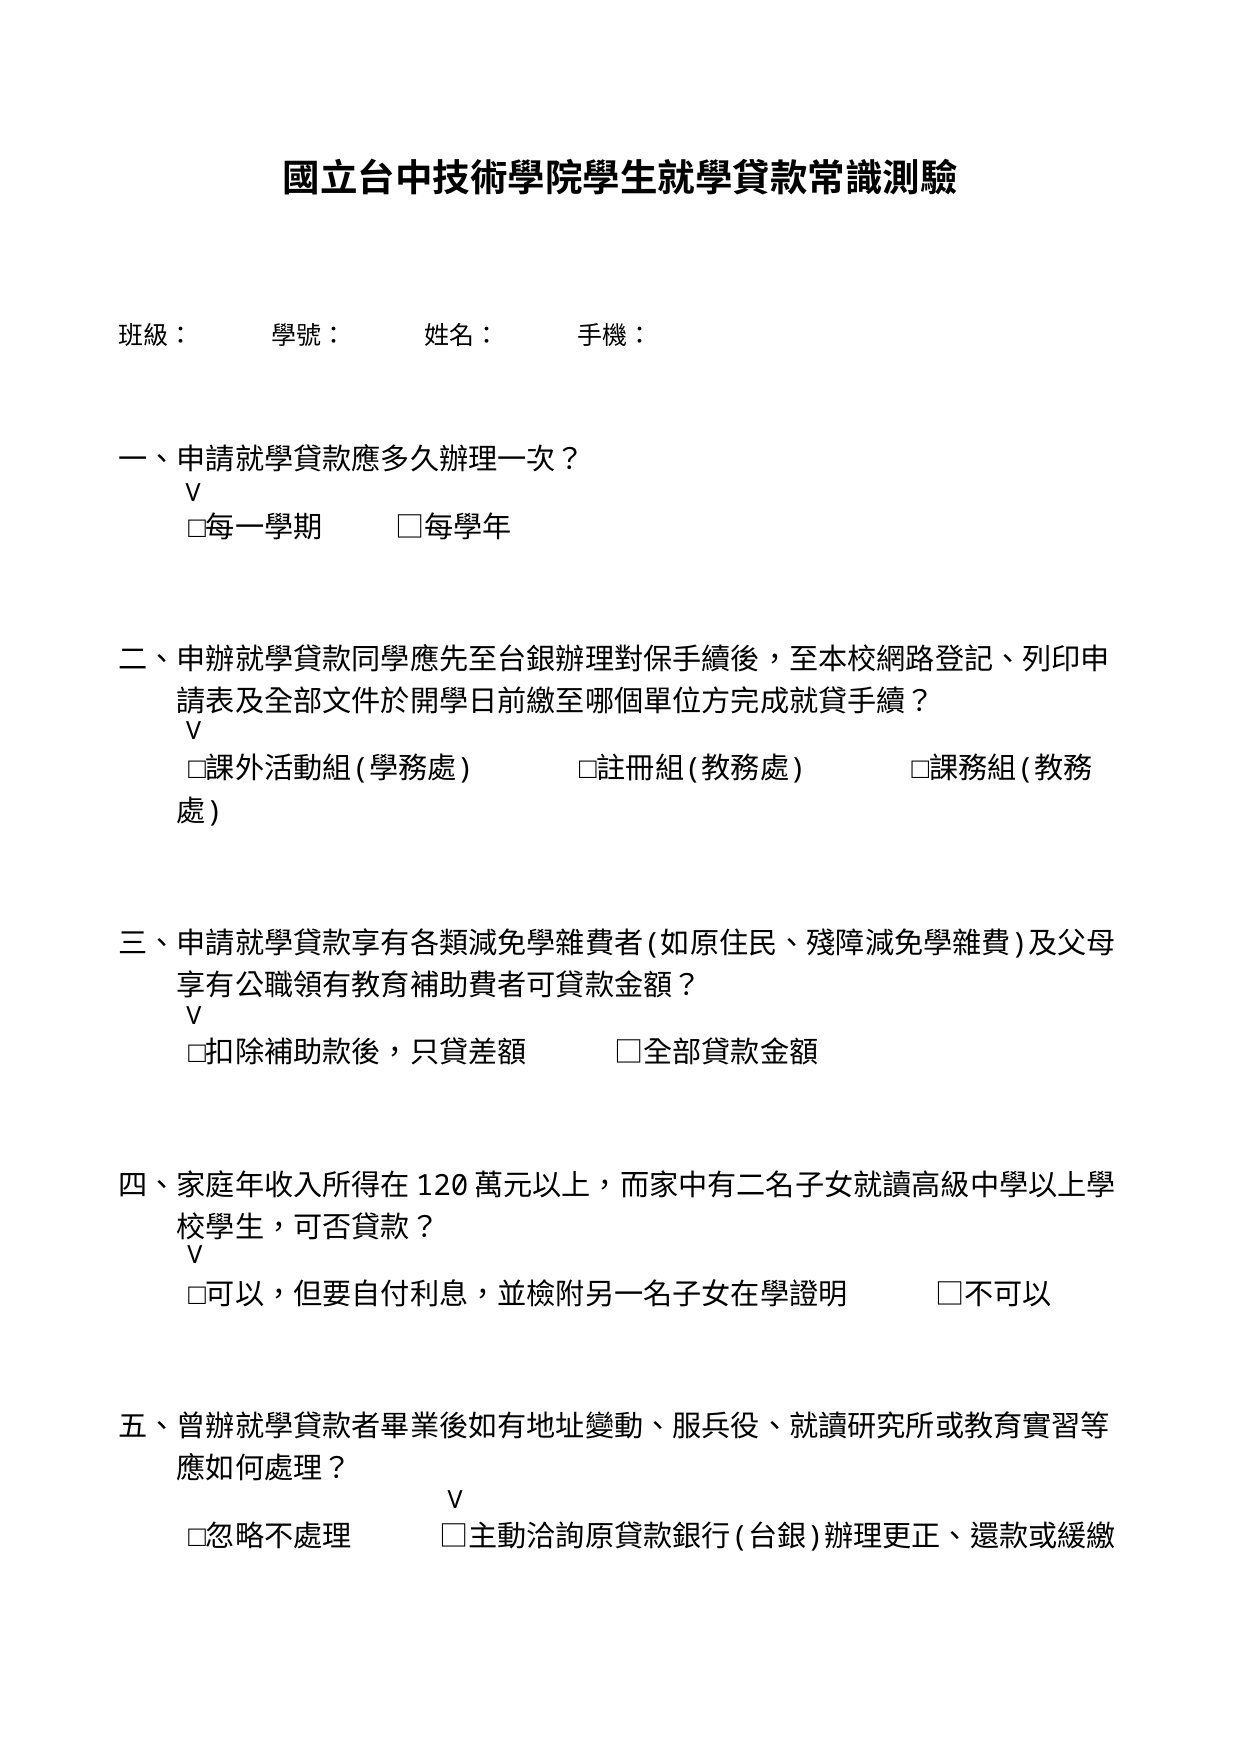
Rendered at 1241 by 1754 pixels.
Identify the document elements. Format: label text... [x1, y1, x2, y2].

text □忽略不處理 □主動洽詢原貸款銀行(台銀)辦理更正、還款或緩繳 [118, 1512, 1122, 1555]
text V [447, 1482, 465, 1516]
text □可以，但要自付利息，並檢附另一名子女在學證明 □不可以 [118, 1271, 1122, 1313]
text □課外活動組(學務處) □註冊組(教務處) □課務組(教務處) [118, 745, 1122, 829]
text 一、申請就學貸款應多久辦理一次？ [118, 436, 1122, 531]
text V [186, 713, 204, 747]
text 五、曾辦就學貸款者畢業後如有地址變動、服兵役、就讀研究所或教育實習等應如何處理？ [118, 1403, 1122, 1539]
text □扣除補助款後，只貸差額 □全部貸款金額 [118, 1029, 1122, 1071]
text 班級： 學號： 姓名： 手機： [118, 316, 1122, 352]
text V [187, 1237, 205, 1271]
text 四、家庭年收入所得在120萬元以上，而家中有二名子女就讀高級中學以上學校學生，可否貸款？ [118, 1161, 1122, 1293]
text V [186, 997, 204, 1031]
text □每一學期 □每學年 [118, 503, 1122, 546]
text 三、申請就學貸款享有各類減免學雜費者(如原住民、殘障減免學雜費)及父母享有公職領有教育補助費者可貸款金額？ [118, 919, 1122, 1054]
text 二、申辦就學貸款同學應先至台銀辦理對保手續後，至本校網路登記、列印申請表及全部文件於開學日前繳至哪個單位方完成就貸手續？ [118, 635, 1122, 769]
text 國立台中技術學院學生就學貸款常識測驗 [118, 148, 1122, 202]
text V [185, 474, 203, 508]
